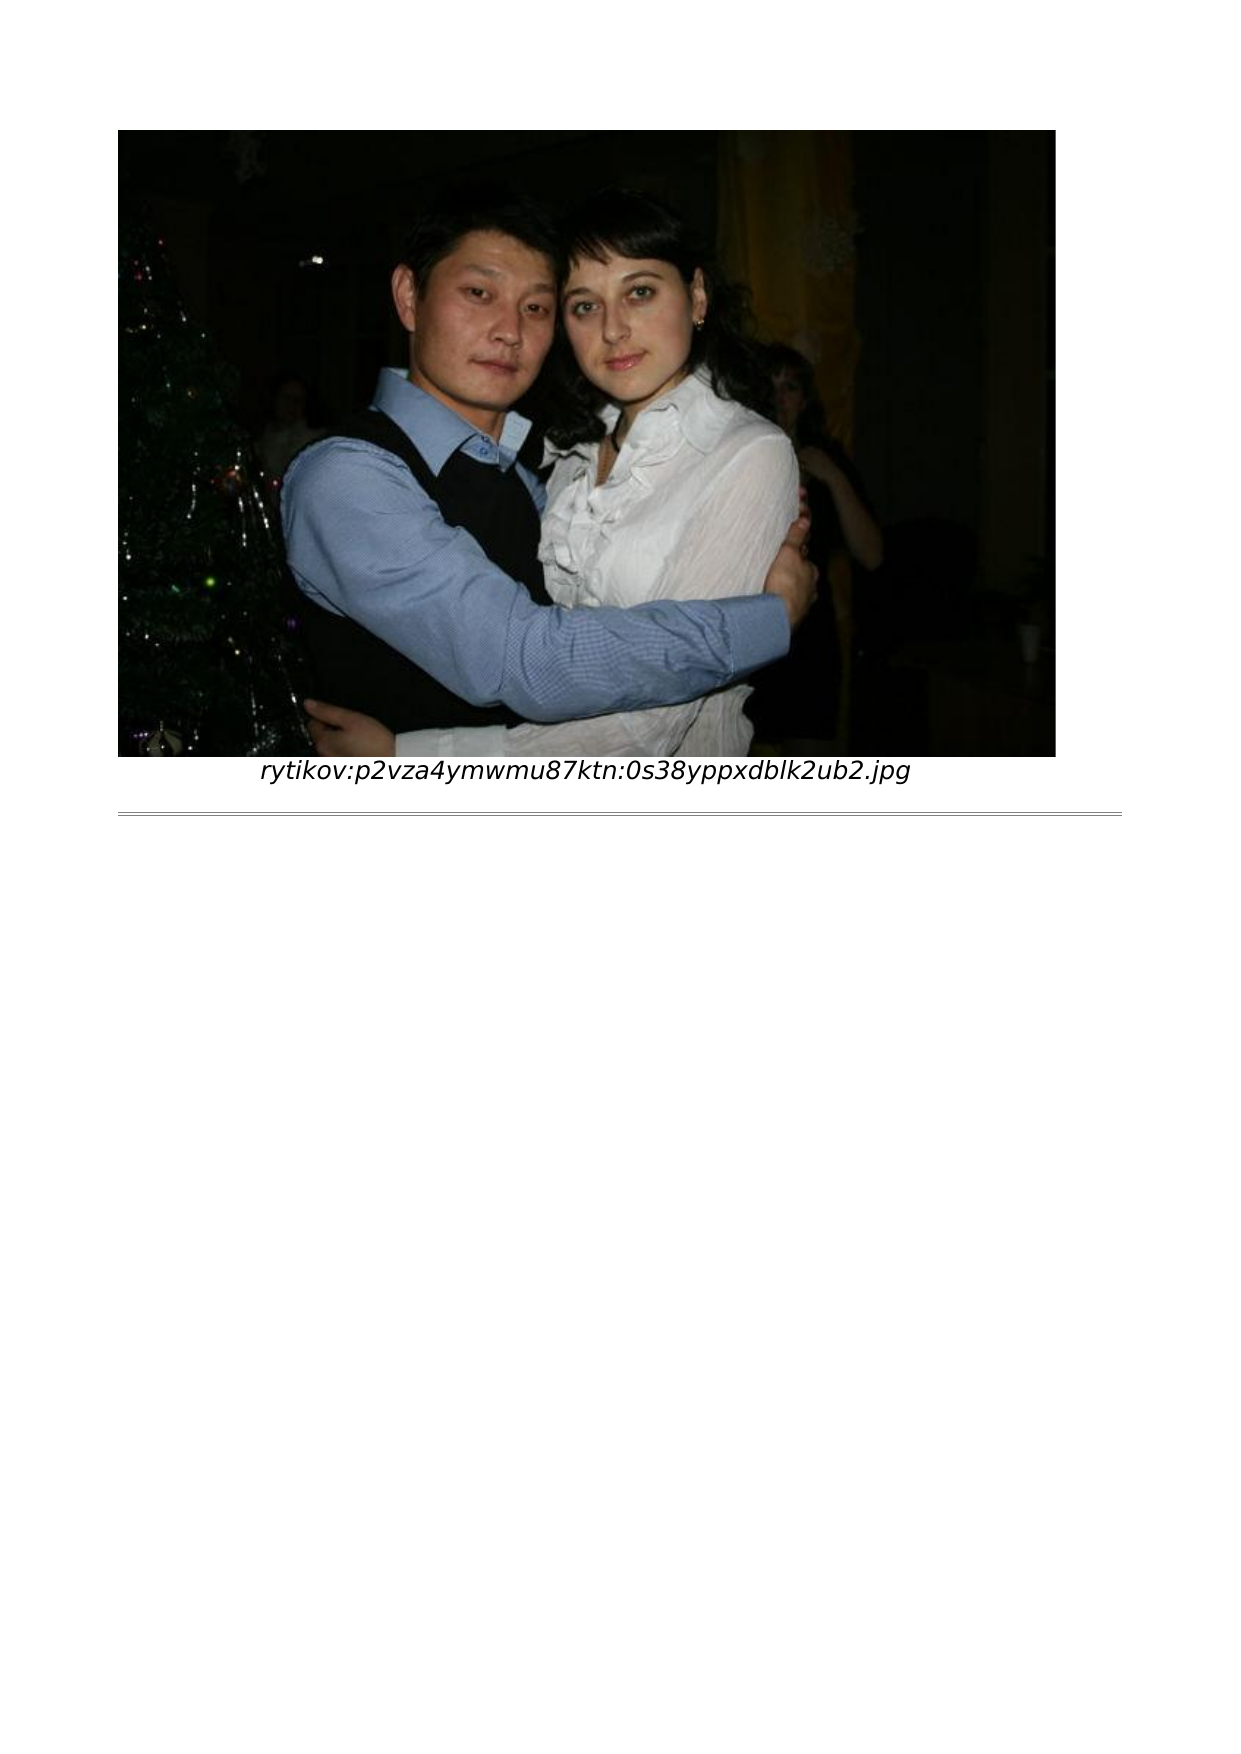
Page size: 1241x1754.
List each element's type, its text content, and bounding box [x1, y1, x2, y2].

picture [118, 130, 1056, 757]
text rytikov:p2vza4ymwmu87ktn:0s38yppxdblk2ub2.jpg [118, 757, 1056, 785]
